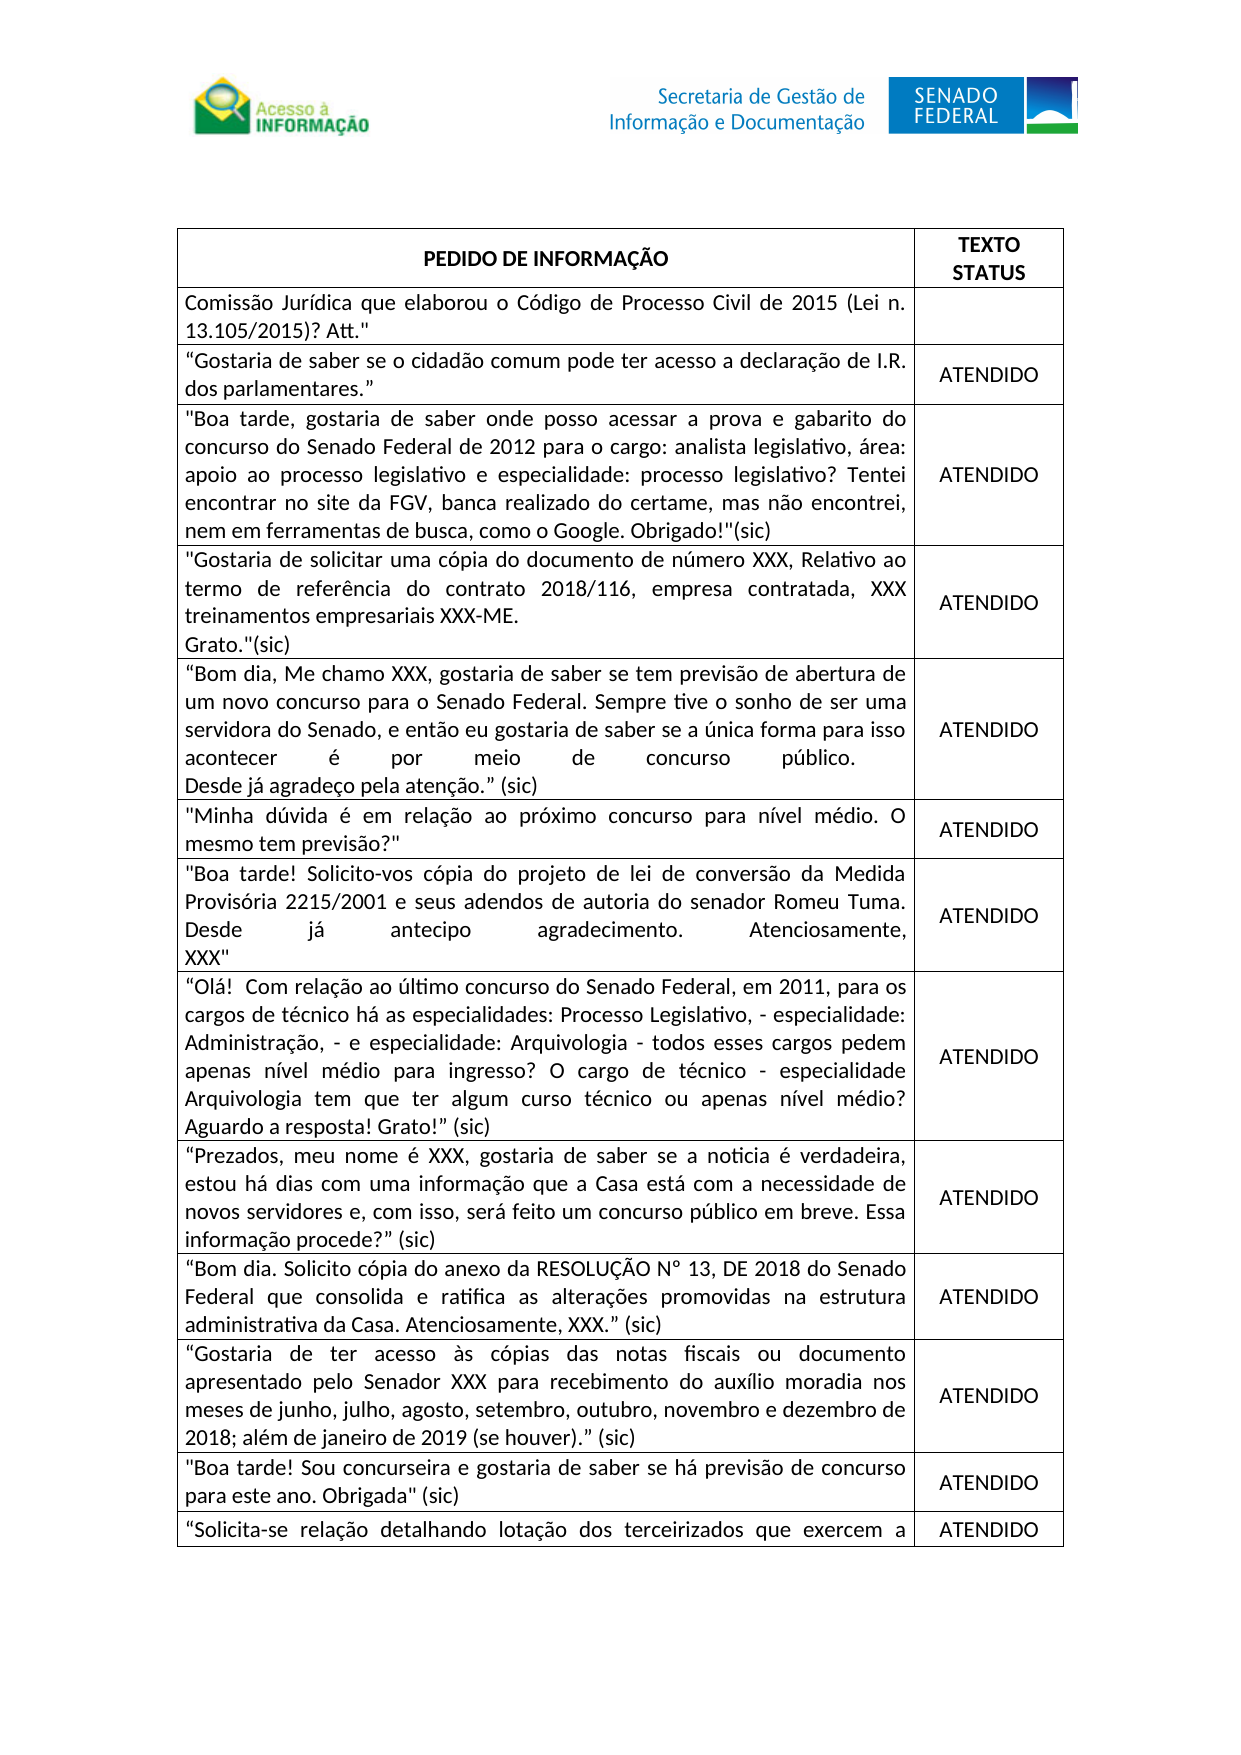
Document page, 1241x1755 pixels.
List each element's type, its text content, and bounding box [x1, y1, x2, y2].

table_cell "Boa tarde! Solicito-vos cópia do projeto de lei de conversão da Medida Provisória 2215/2001 e seus adendos de autoria do senador Romeu Tuma. Desde já antecipo agradecimento. Atenciosamente, XXX" [178, 859, 914, 971]
table_cell ATENDIDO [915, 1340, 1063, 1452]
table_cell “Bom dia, Me chamo XXX, gostaria de saber se tem previsão de abertura de um novo concurso para o Senado Federal. Sempre tive o sonho de ser uma servidora do Senado, e então eu gostaria de saber se a única forma para isso acontecer é por meio de concurso público. Desde já agradeço pela atenção.” (sic) [178, 659, 914, 799]
table_cell ATENDIDO [915, 546, 1063, 658]
table_cell “Gostaria de ter acesso às cópias das notas fiscais ou documento apresentado pelo Senador XXX para recebimento do auxílio moradia nos meses de junho, julho, agosto, setembro, outubro, novembro e dezembro de 2018; além de janeiro de 2019 (se houver).” (sic) [178, 1340, 914, 1452]
table_cell ATENDIDO [915, 972, 1063, 1140]
table_cell "Boa tarde, gostaria de saber onde posso acessar a prova e gabarito do concurso do Senado Federal de 2012 para o cargo: analista legislativo, área: apoio ao processo legislativo e especialidade: processo legislativo? Tentei encontrar no site da FGV, banca realizado do certame, mas não encontrei, nem em ferramentas de busca, como o Google. Obrigado!"(sic) [178, 405, 914, 544]
table_cell “Bom dia. Solicito cópia do anexo da RESOLUÇÃO Nº 13, DE 2018 do Senado Federal que consolida e ratifica as alterações promovidas na estrutura administrativa da Casa. Atenciosamente, XXX.” (sic) [178, 1254, 914, 1338]
table_cell ATENDIDO [915, 1512, 1063, 1546]
table_cell “Gostaria de saber se o cidadão comum pode ter acesso a declaração de I.R. dos parlamentares.” [178, 345, 914, 403]
table_cell ATENDIDO [915, 859, 1063, 971]
table_header TEXTO STATUS [915, 229, 1063, 287]
table_cell “Solicita-se relação detalhando lotação dos terceirizados que exercem a [178, 1512, 914, 1546]
table_cell ATENDIDO [915, 1254, 1063, 1338]
table_header PEDIDO DE INFORMAÇÃO [178, 229, 914, 287]
table_cell [915, 288, 1063, 344]
table_cell "Gostaria de solicitar uma cópia do documento de número XXX, Relativo ao termo de referência do contrato 2018/116, empresa contratada, XXX treinamentos empresariais XXX-ME. Grato."(sic) [178, 546, 914, 658]
table_cell ATENDIDO [915, 800, 1063, 858]
table_cell ATENDIDO [915, 345, 1063, 403]
table_cell “Olá! Com relação ao último concurso do Senado Federal, em 2011, para os cargos de técnico há as especialidades: Processo Legislativo, - especialidade: Administração, - e especialidade: Arquivologia - todos esses cargos pedem apenas nível médio para ingresso? O cargo de técnico - especialidade Arquivologia tem que ter algum curso técnico ou apenas nível médio? Aguardo a resposta! Grato!” (sic) [178, 972, 914, 1140]
table_cell "Minha dúvida é em relação ao próximo concurso para nível médio. O mesmo tem previsão?" [178, 800, 914, 858]
table_cell ATENDIDO [915, 1453, 1063, 1511]
table_cell "Boa tarde! Sou concurseira e gostaria de saber se há previsão de concurso para este ano. Obrigada" (sic) [178, 1453, 914, 1511]
table_cell ATENDIDO [915, 1141, 1063, 1253]
table_cell “Prezados, meu nome é XXX, gostaria de saber se a noticia é verdadeira, estou há dias com uma informação que a Casa está com a necessidade de novos servidores e, com isso, será feito um concurso público em breve. Essa informação procede?” (sic) [178, 1141, 914, 1253]
table_cell ATENDIDO [915, 659, 1063, 799]
table_cell Comissão Jurídica que elaborou o Código de Processo Civil de 2015 (Lei n. 13.105/2015)? Att." [178, 288, 914, 344]
table_cell ATENDIDO [915, 405, 1063, 544]
